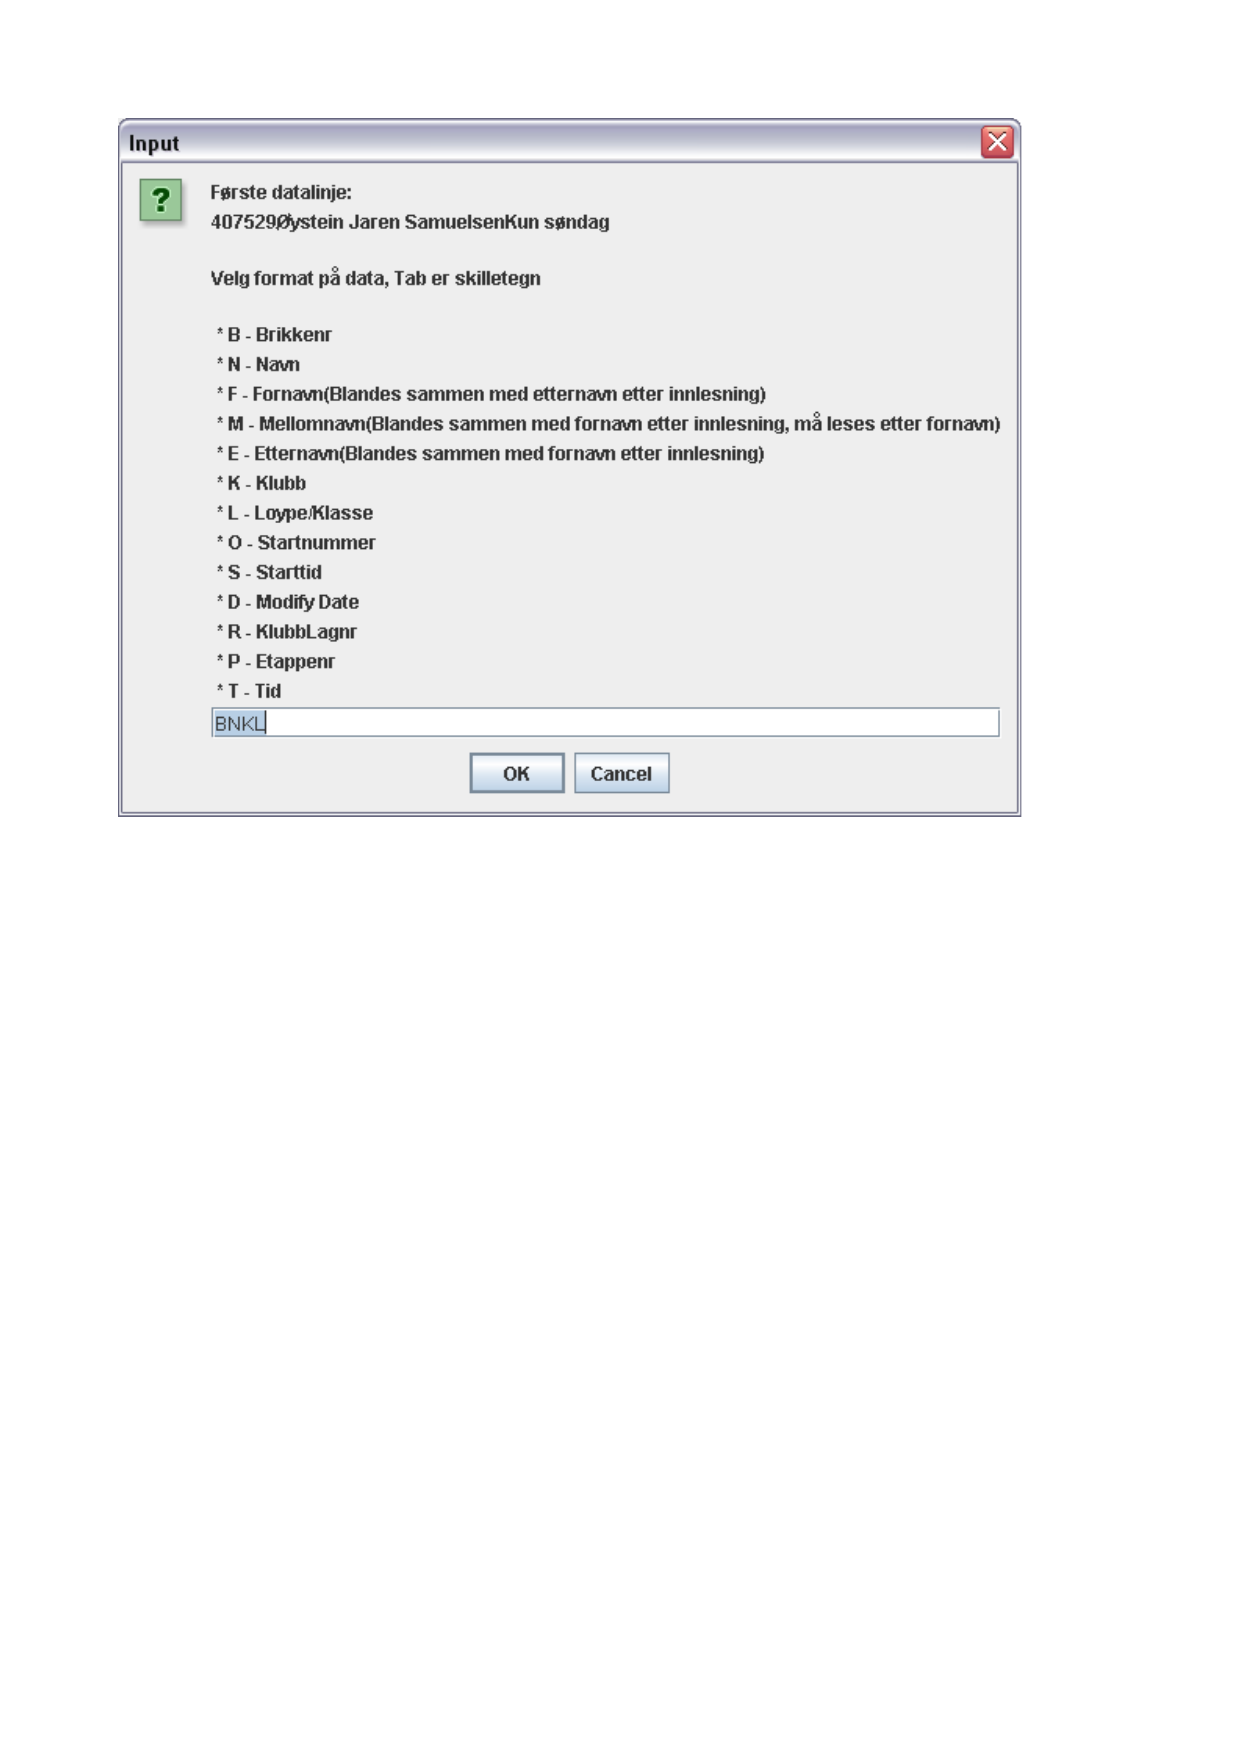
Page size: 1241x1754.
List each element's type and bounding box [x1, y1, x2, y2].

picture [118, 118, 1022, 817]
